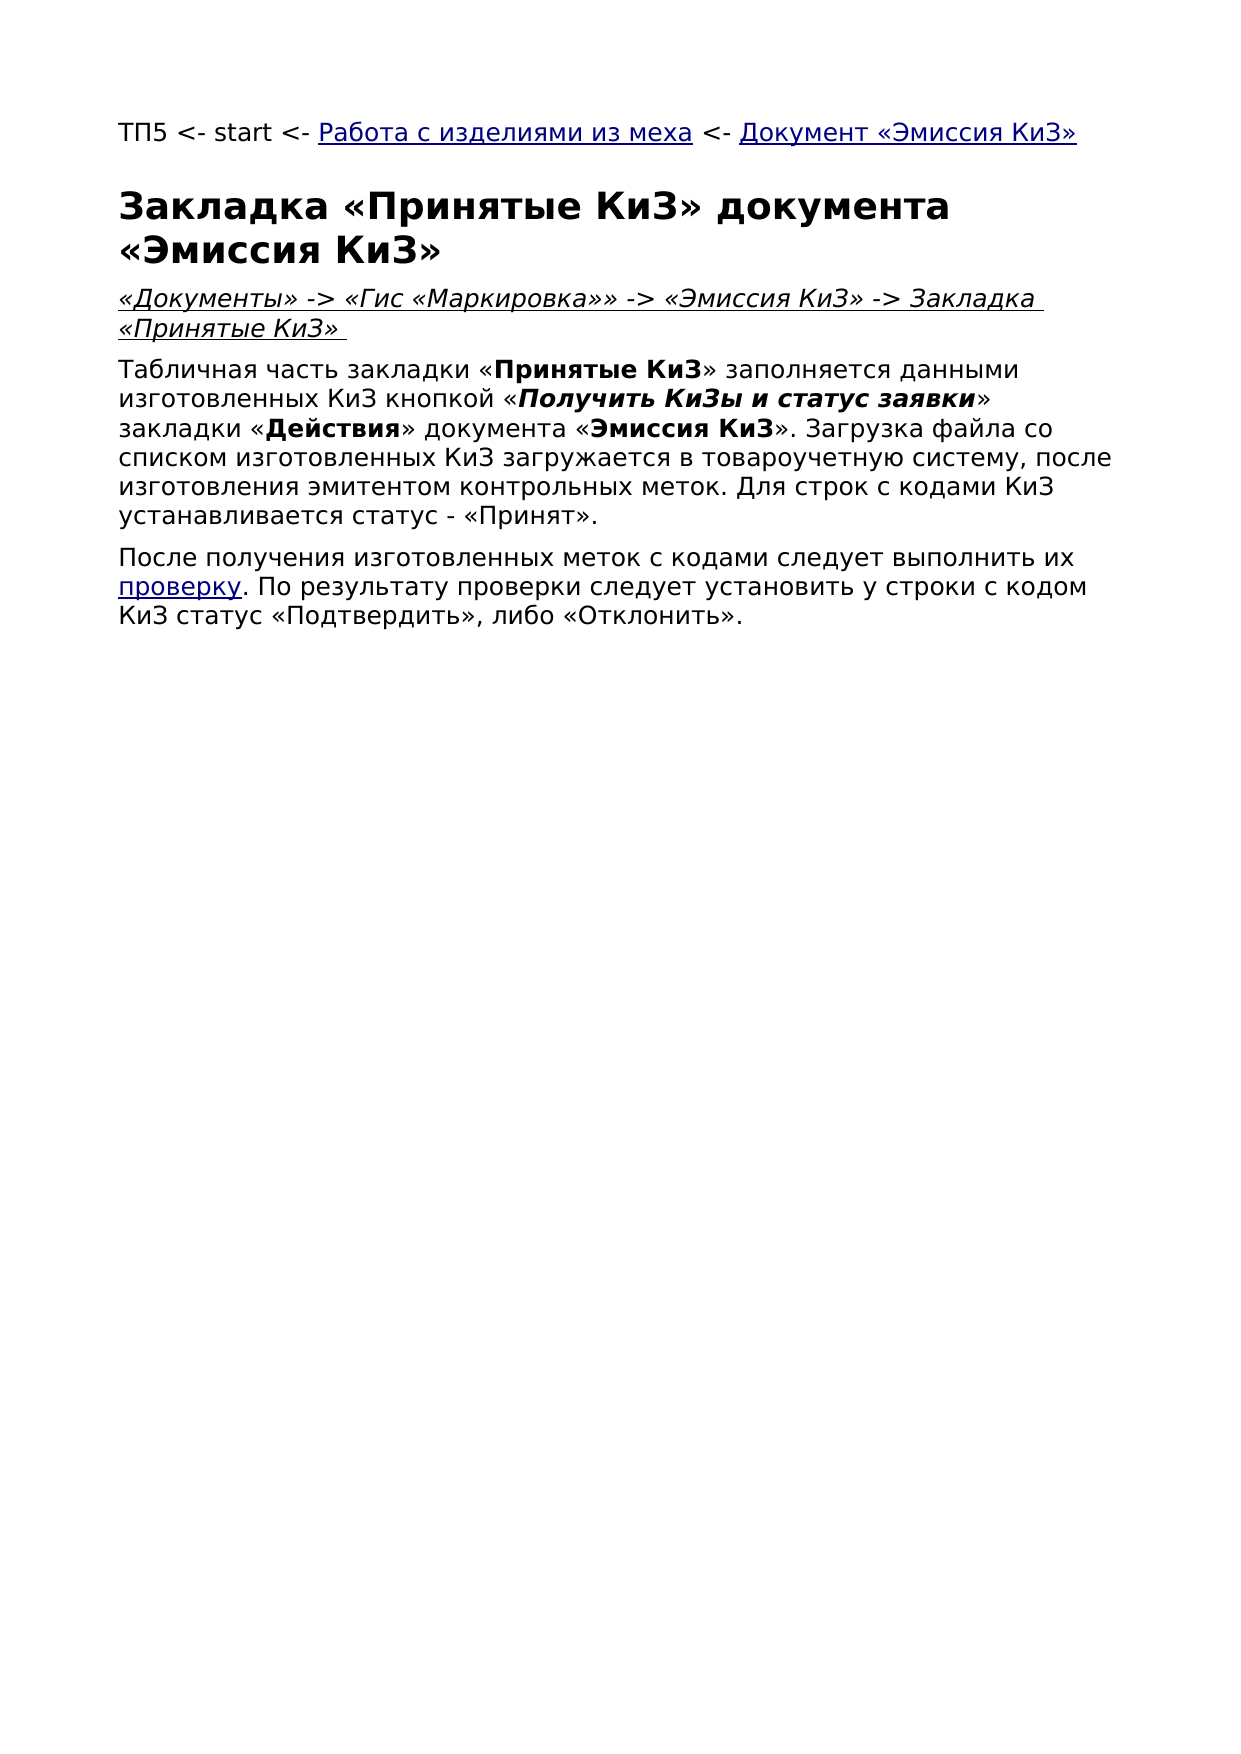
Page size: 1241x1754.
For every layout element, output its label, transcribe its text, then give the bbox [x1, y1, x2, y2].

text После получения изготовленных меток с кодами следует выполнить их проверку. По результату проверки следует установить у строки с кодом КиЗ статус «Подтвердить», либо «Отклонить». [118, 543, 1122, 630]
text «Документы» -> «Гис «Маркировка»» -> «Эмиссия КиЗ» -> Закладка «Принятые КиЗ» [118, 284, 1122, 343]
text Табличная часть закладки «Принятые КиЗ» заполняется данными изготовленных КиЗ кнопкой «Получить КиЗы и статус заявки» закладки «Действия» документа «Эмиссия КиЗ». Загрузка файла со списком изготовленных КиЗ загружается в товароучетную систему, после изготовления эмитентом контрольных меток. Для строк с кодами КиЗ устанавливается статус - «Принят». [118, 355, 1122, 530]
text ТП5 <- start <- Работа с изделиями из меха <- Документ «Эмиссия КиЗ» [118, 118, 1122, 147]
subtitle Закладка «Принятые КиЗ» документа «Эмиссия КиЗ» [118, 185, 1122, 272]
